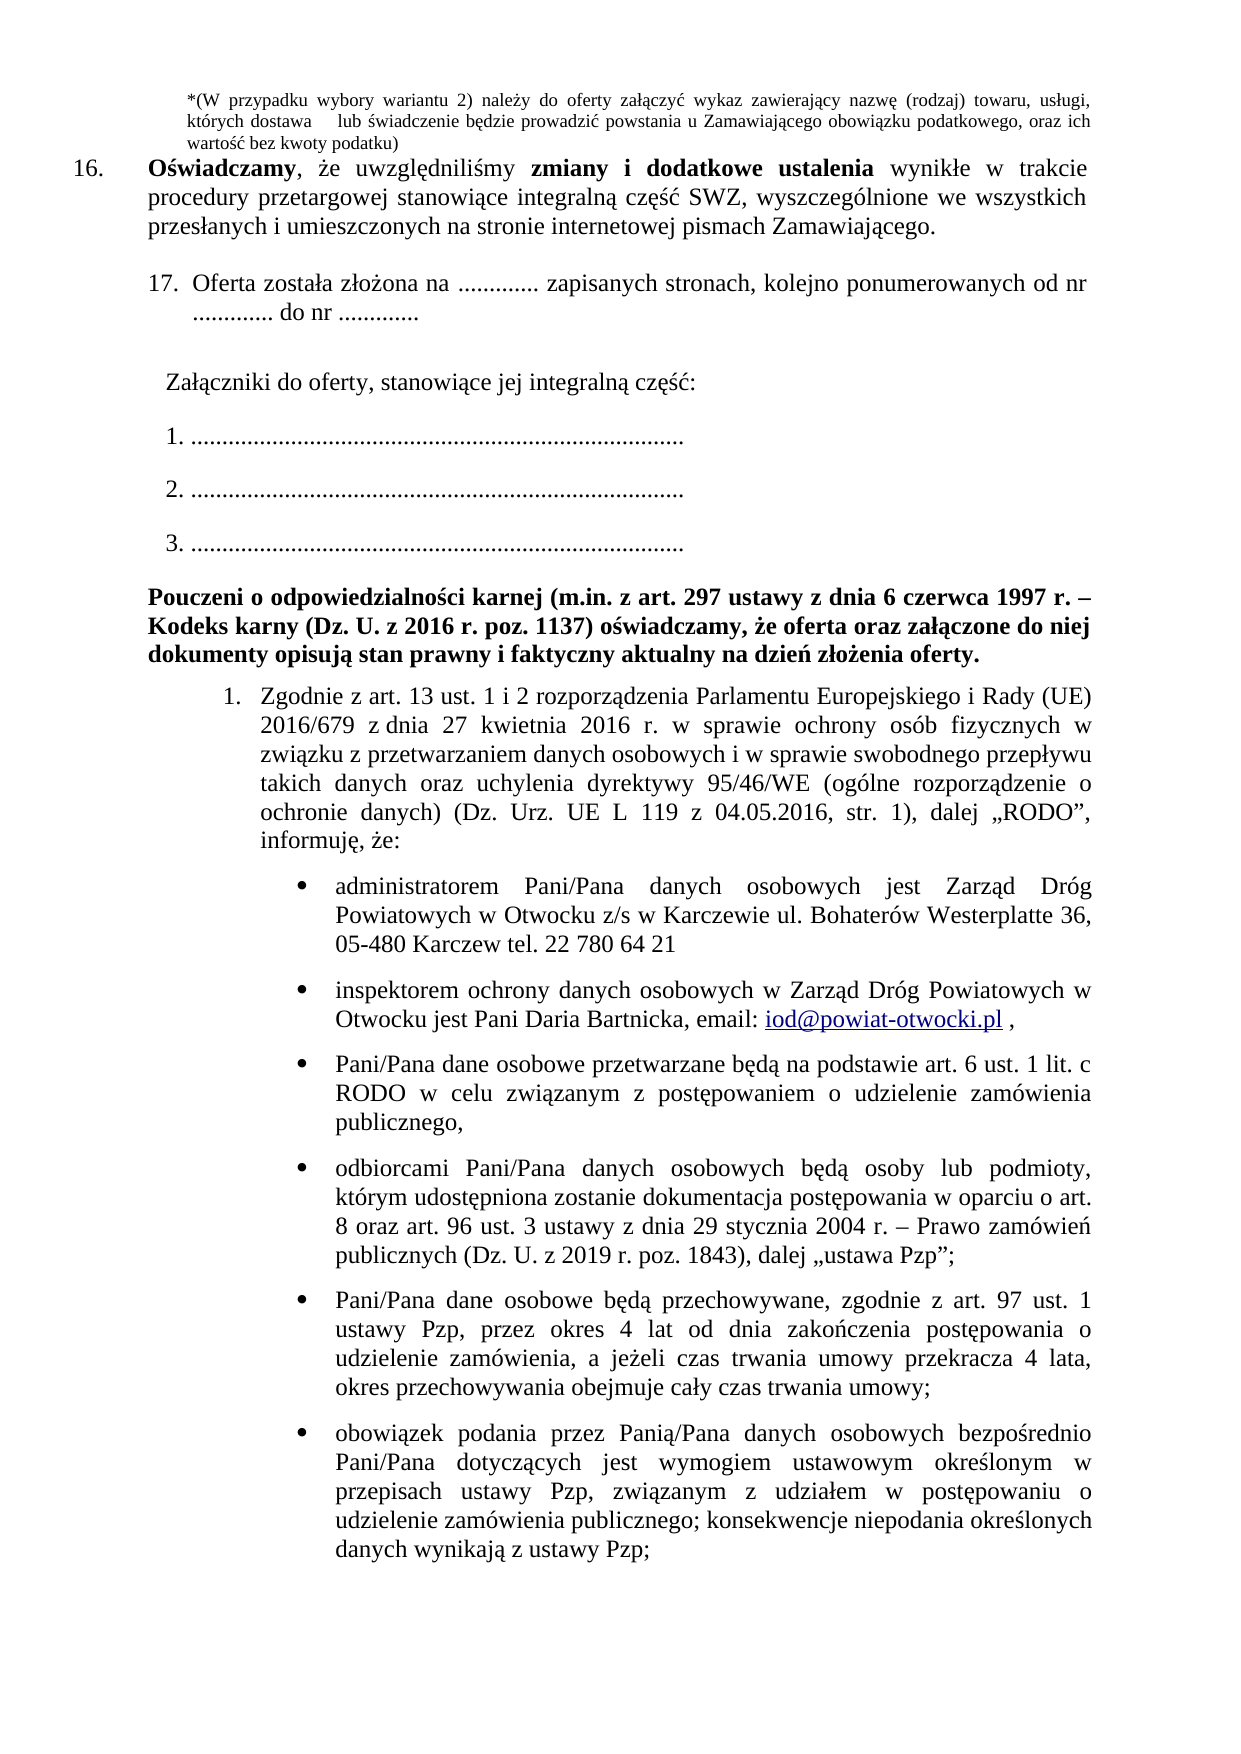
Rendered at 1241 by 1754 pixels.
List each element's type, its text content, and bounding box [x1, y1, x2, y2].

list Oświadczamy, że uwzględniliśmy zmiany i dodatkowe ustalenia wynikłe w trakcie procedury przetargowej stanowiące integralną część SWZ, wyszczególnione we wszystkich przesłanych i umieszczonych na stronie internetowej pismach Zamawiającego. [73, 153, 1087, 239]
list administratorem Pani/Pana danych osobowych jest Zarząd Dróg Powiatowych w Otwocku z/s w Karczewie ul. Bohaterów Westerplatte 36, 05-480 Karczew tel. 22 780 64 21 [298, 871, 1092, 958]
text *(W przypadku wybory wariantu 2) należy do oferty załączyć wykaz zawierający nazwę (rodzaj) towaru, usługi, których dostawa lub świadczenie będzie prowadzić powstania u Zamawiającego obowiązku podatkowego, oraz ich wartość bez kwoty podatku) [187, 89, 1092, 153]
list obowiązek podania przez Panią/Pana danych osobowych bezpośrednio Pani/Pana dotyczących jest wymogiem ustawowym określonym w przepisach ustawy Pzp, związanym z udziałem w postępowaniu o udzielenie zamówienia publicznego; konsekwencje niepodania określonych danych wynikają z ustawy Pzp; [298, 1418, 1092, 1562]
list inspektorem ochrony danych osobowych w Zarząd Dróg Powiatowych w Otwocku jest Pani Daria Bartnicka, email: iod@powiat-otwocki.pl , [298, 975, 1092, 1032]
text Pouczeni o odpowiedzialności karnej (m.in. z art. 297 ustawy z dnia 6 czerwca 1997 r. – Kodeks karny (Dz. U. z 2016 r. poz. 1137) oświadczamy, że oferta oraz załączone do niej dokumenty opisują stan prawny i faktyczny aktualny na dzień złożenia oferty. [148, 582, 1092, 668]
list Pani/Pana dane osobowe przetwarzane będą na podstawie art. 6 ust. 1 lit. c RODO w celu związanym z postępowaniem o udzielenie zamówienia publicznego, [298, 1049, 1092, 1136]
list Oferta została złożona na ............. zapisanych stronach, kolejno ponumerowanych od nr ............. do nr ............. [148, 268, 1087, 326]
list Zgodnie z art. 13 ust. 1 i 2 rozporządzenia Parlamentu Europejskiego i Rady (UE) 2016/679 z dnia 27 kwietnia 2016 r. w sprawie ochrony osób fizycznych w związku z przetwarzaniem danych osobowych i w sprawie swobodnego przepływu takich danych oraz uchylenia dyrektywy 95/46/WE (ogólne rozporządzenie o ochronie danych) (Dz. Urz. UE L 119 z 04.05.2016, str. 1), dalej „RODO”, informuję, że: [223, 681, 1092, 854]
list odbiorcami Pani/Pana danych osobowych będą osoby lub podmioty, którym udostępniona zostanie dokumentacja postępowania w oparciu o art. 8 oraz art. 96 ust. 3 ustawy z dnia 29 stycznia 2004 r. – Prawo zamówień publicznych (Dz. U. z 2019 r. poz. 1843), dalej „ustawa Pzp”; [298, 1153, 1092, 1268]
text Załączniki do oferty, stanowiące jej integralną część: [165, 367, 1092, 396]
list Pani/Pana dane osobowe będą przechowywane, zgodnie z art. 97 ust. 1 ustawy Pzp, przez okres 4 lat od dnia zakończenia postępowania o udzielenie zamówienia, a jeżeli czas trwania umowy przekracza 4 lata, okres przechowywania obejmuje cały czas trwania umowy; [298, 1285, 1092, 1401]
text 3. ............................................................................... [165, 528, 1092, 557]
text 2. ............................................................................... [165, 474, 1092, 503]
text 1. ............................................................................... [165, 421, 1092, 449]
